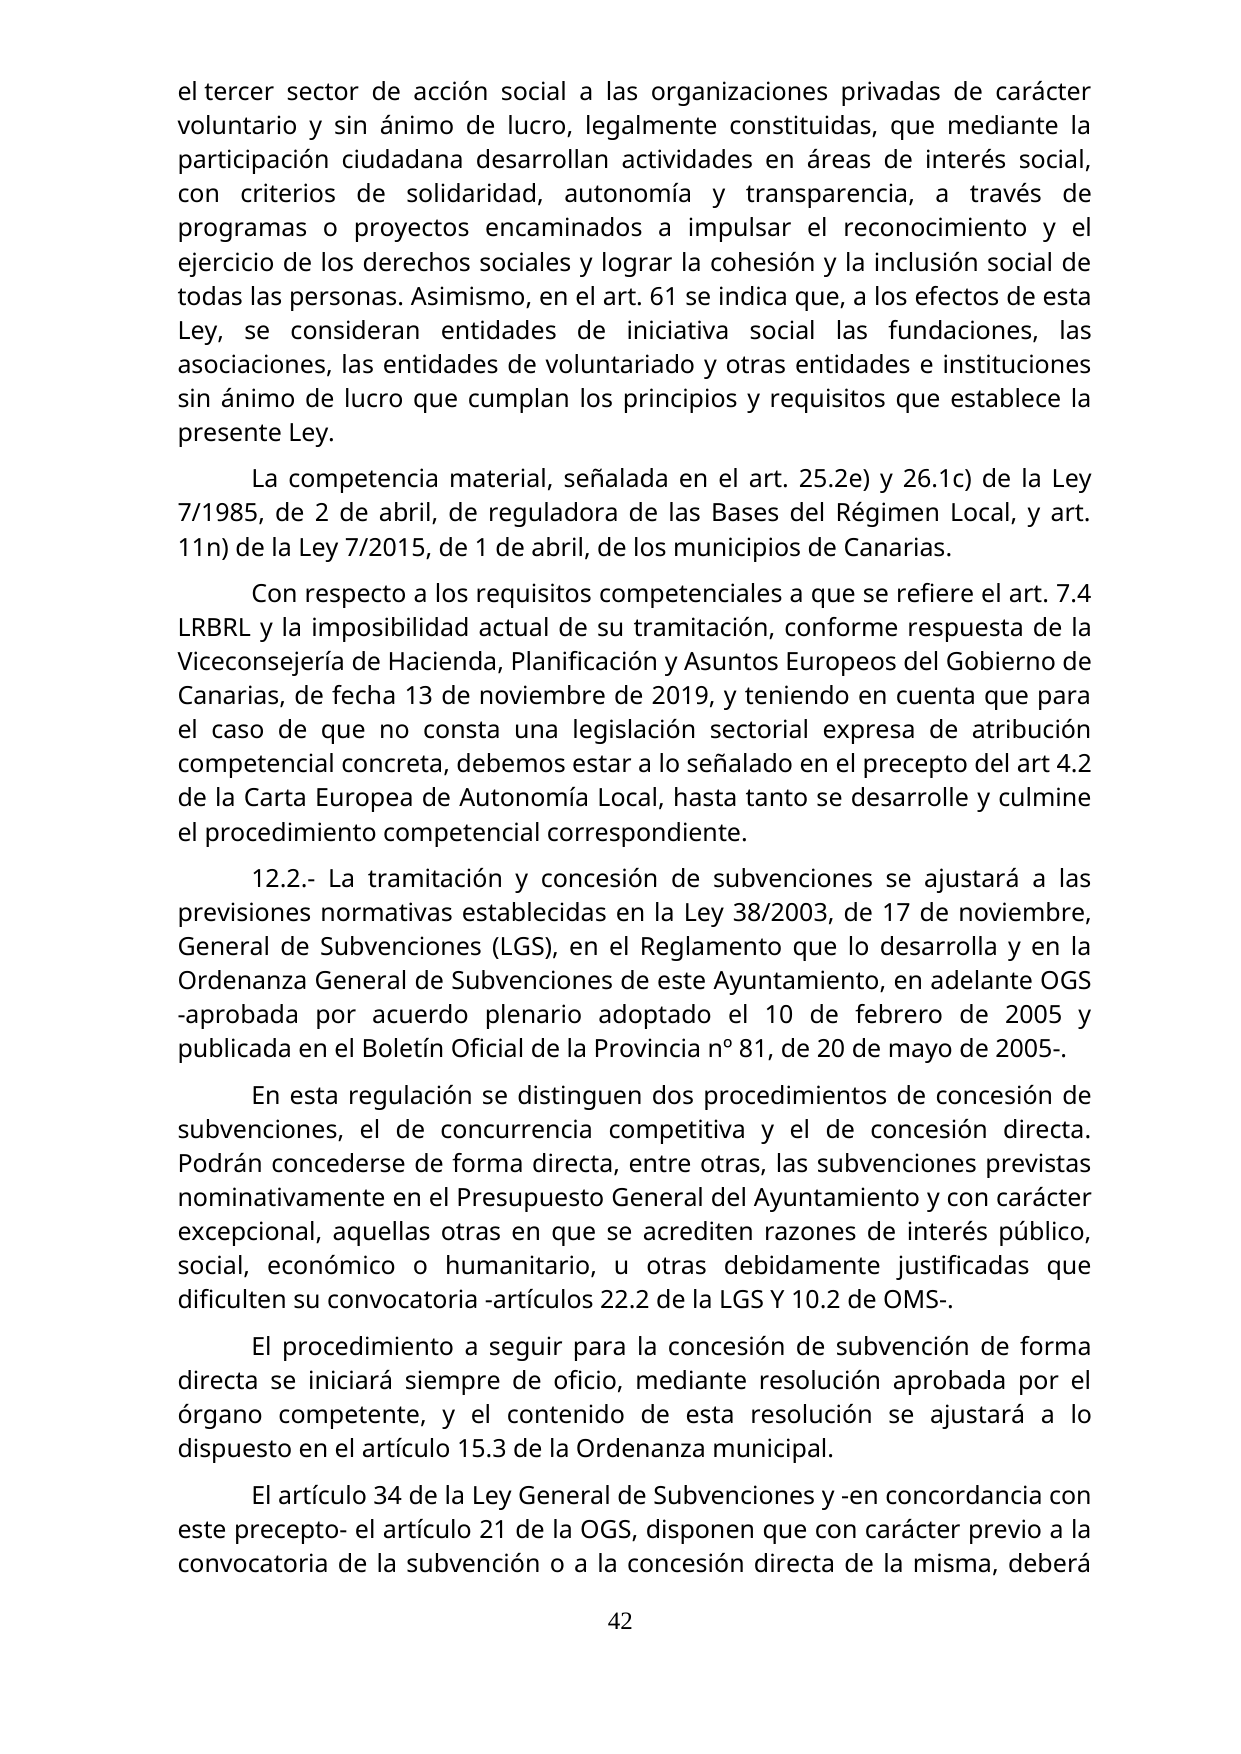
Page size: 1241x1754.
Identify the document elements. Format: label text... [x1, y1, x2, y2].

text El procedimiento a seguir para la concesión de subvención de forma directa se iniciará siempre de oficio, mediante resolución aprobada por el órgano competente, y el contenido de esta resolución se ajustará a lo dispuesto en el artículo 15.3 de la Ordenanza municipal. [177, 1328, 1093, 1465]
text El artículo 34 de la Ley General de Subvenciones y -en concordancia con este precepto- el artículo 21 de la OGS, disponen que con carácter previo a la convocatoria de la subvención o a la concesión directa de la misma, deberá [177, 1477, 1093, 1579]
text el tercer sector de acción social a las organizaciones privadas de carácter voluntario y sin ánimo de lucro, legalmente constituidas, que mediante la participación ciudadana desarrollan actividades en áreas de interés social, con criterios de solidaridad, autonomía y transparencia, a través de programas o proyectos encaminados a impulsar el reconocimiento y el ejercicio de los derechos sociales y lograr la cohesión y la inclusión social de todas las personas. Asimismo, en el art. 61 se indica que, a los efectos de esta Ley, se consideran entidades de iniciativa social las fundaciones, las asociaciones, las entidades de voluntariado y otras entidades e instituciones sin ánimo de lucro que cumplan los principios y requisitos que establece la presente Ley. [177, 74, 1093, 448]
text 12.2.- La tramitación y concesión de subvenciones se ajustará a las previsiones normativas establecidas en la Ley 38/2003, de 17 de noviembre, General de Subvenciones (LGS), en el Reglamento que lo desarrolla y en la Ordenanza General de Subvenciones de este Ayuntamiento, en adelante OGS -aprobada por acuerdo plenario adoptado el 10 de febrero de 2005 y publicada en el Boletín Oficial de la Provincia nº 81, de 20 de mayo de 2005-. [177, 861, 1093, 1065]
text Con respecto a los requisitos competenciales a que se refiere el art. 7.4 LRBRL y la imposibilidad actual de su tramitación, conforme respuesta de la Viceconsejería de Hacienda, Planificación y Asuntos Europeos del Gobierno de Canarias, de fecha 13 de noviembre de 2019, y teniendo en cuenta que para el caso de que no consta una legislación sectorial expresa de atribución competencial concreta, debemos estar a lo señalado en el precepto del art 4.2 de la Carta Europea de Autonomía Local, hasta tanto se desarrolle y culmine el procedimiento competencial correspondiente. [177, 576, 1093, 848]
text La competencia material, señalada en el art. 25.2e) y 26.1c) de la Ley 7/1985, de 2 de abril, de reguladora de las Bases del Régimen Local, y art. 11n) de la Ley 7/2015, de 1 de abril, de los municipios de Canarias. [177, 461, 1093, 563]
text En esta regulación se distinguen dos procedimientos de concesión de subvenciones, el de concurrencia competitiva y el de concesión directa. Podrán concederse de forma directa, entre otras, las subvenciones previstas nominativamente en el Presupuesto General del Ayuntamiento y con carácter excepcional, aquellas otras en que se acrediten razones de interés público, social, económico o humanitario, u otras debidamente justificadas que dificulten su convocatoria -artículos 22.2 de la LGS Y 10.2 de OMS-. [177, 1078, 1093, 1316]
